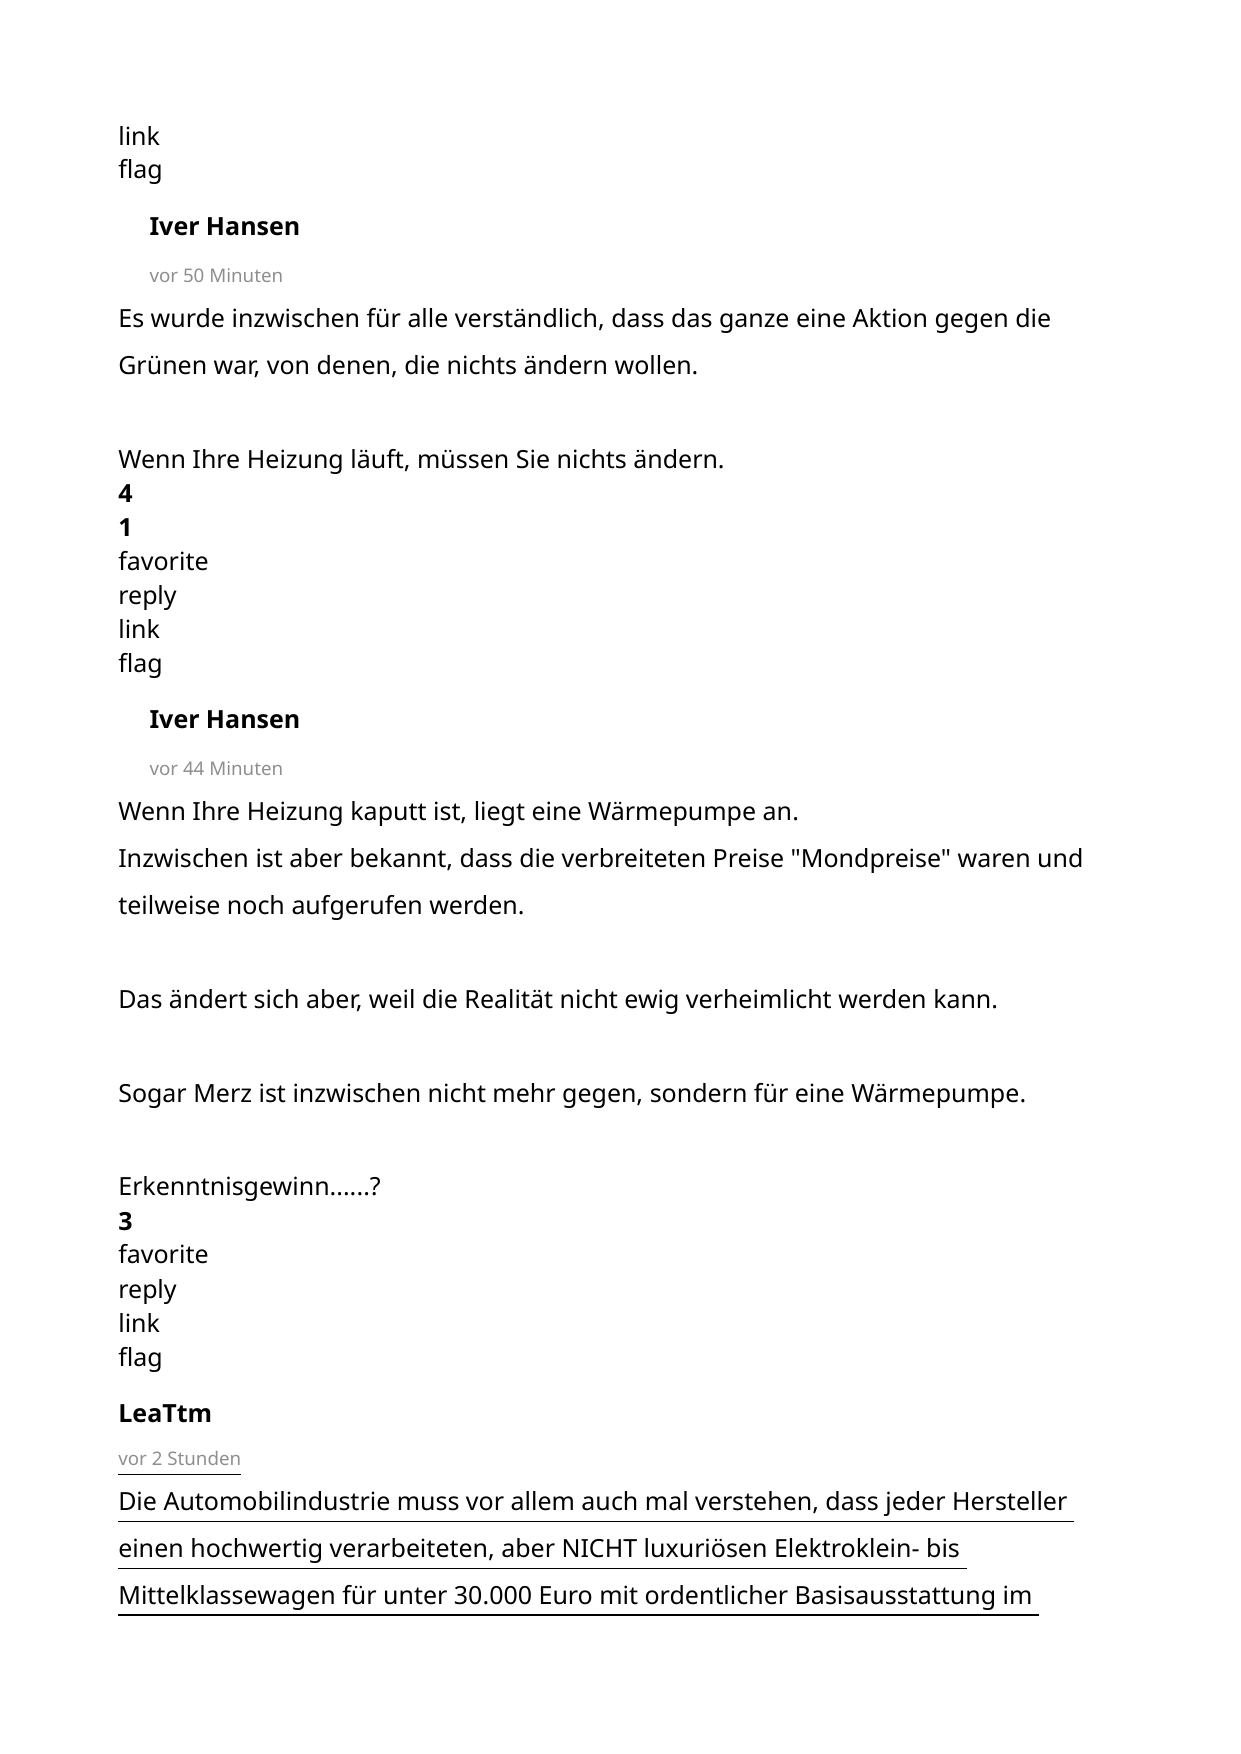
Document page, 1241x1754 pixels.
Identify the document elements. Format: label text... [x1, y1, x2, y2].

text Wenn Ihre Heizung kaputt ist, liegt eine Wärmepumpe an. Inzwischen ist aber bekannt, dass die verbreiteten Preise "Mondpreise" waren und teilweise noch aufgerufen werden. Das ändert sich aber, weil die Realität nicht ewig verheimlicht werden kann. Sogar Merz ist inzwischen nicht mehr gegen, sondern für eine Wärmepumpe. Erkenntnisgewinn......? [118, 781, 1122, 1203]
text 4 [118, 475, 1122, 509]
text link [118, 612, 1122, 646]
text flag [118, 1339, 1122, 1373]
text vor 44 Minuten [149, 752, 1122, 781]
text Iver Hansen [149, 202, 1114, 242]
text LeaTtm [118, 1389, 1114, 1430]
text flag [118, 646, 1122, 680]
text link [118, 1305, 1122, 1339]
text 1 [118, 509, 1122, 543]
text vor 2 Stunden [118, 1445, 1122, 1475]
text Iver Hansen [149, 695, 1114, 736]
text 3 [118, 1203, 1122, 1237]
text Es wurde inzwischen für alle verständlich, dass das ganze eine Aktion gegen die Grünen war, von denen, die nichts ändern wollen. Wenn Ihre Heizung läuft, müssen Sie nichts ändern. [118, 288, 1122, 475]
text favorite [118, 543, 1122, 577]
text link [118, 118, 1122, 152]
text reply [118, 1271, 1122, 1305]
text vor 50 Minuten [149, 258, 1122, 288]
text favorite [118, 1237, 1122, 1271]
text Die Automobilindustrie muss vor allem auch mal verstehen, dass jeder Hersteller einen hochwertig verarbeiteten, aber NICHT luxuriösen Elektroklein- bis Mittelklassewagen für unter 30.000 Euro mit ordentlicher Basisausstattung im [118, 1475, 1122, 1616]
text flag [118, 152, 1122, 186]
text reply [118, 577, 1122, 612]
